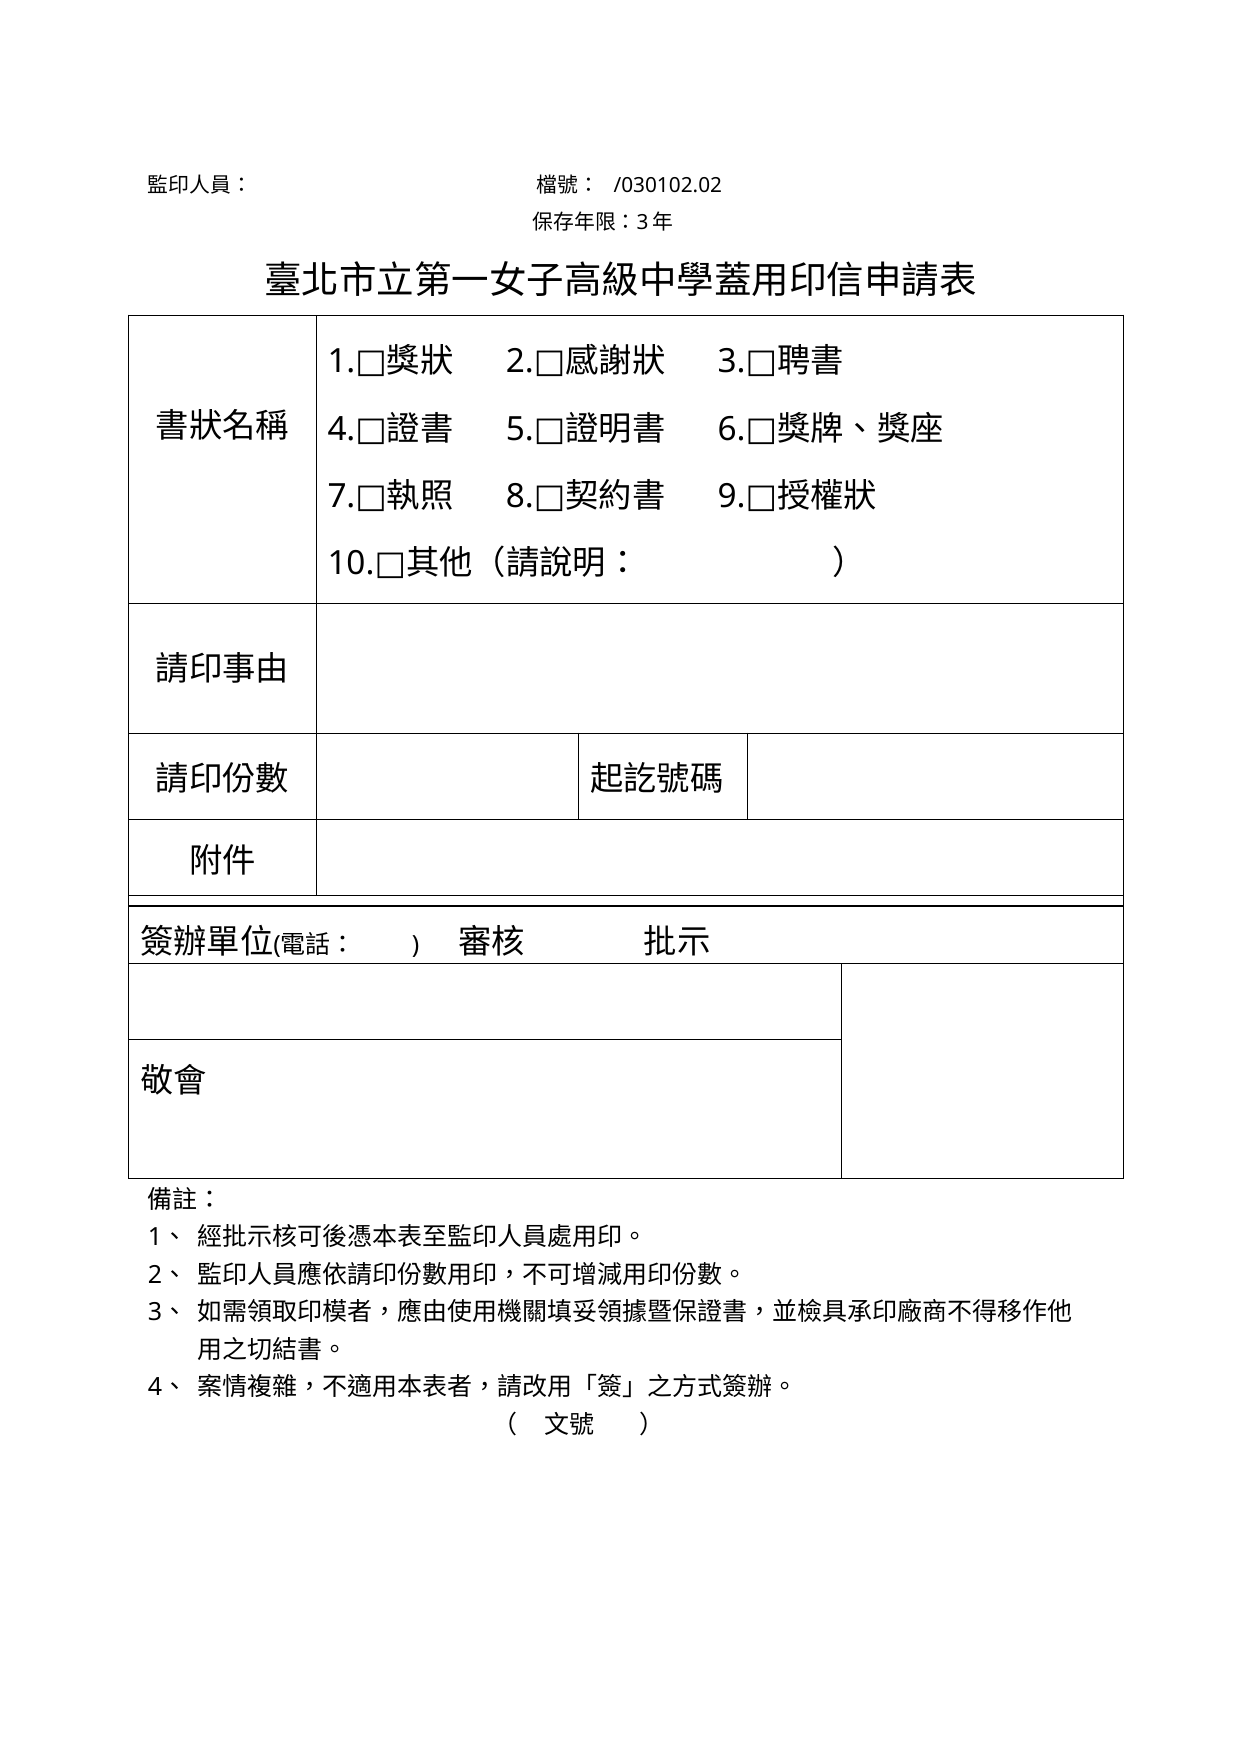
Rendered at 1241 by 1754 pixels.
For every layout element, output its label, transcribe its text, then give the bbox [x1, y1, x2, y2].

table_cell 簽辦單位(電話： ) 審核 批示 [129, 907, 1123, 963]
table_cell [317, 820, 1123, 895]
list 案情複雜，不適用本表者，請改用「簽」之方式簽辦。 [148, 1366, 1092, 1404]
table_cell [317, 604, 1123, 732]
text 監印人員： 檔號： /030102.02 [148, 164, 1092, 202]
table_header 1.□獎狀 2.□感謝狀 3.□聘書 4.□證書 5.□證明書 6.□獎牌、獎座 7.□執照 8.□契約書 9.□授權狀 10.□其他（請說明： ） [317, 316, 1123, 603]
table_cell [317, 734, 578, 819]
text 保存年限：3年 [148, 202, 1092, 239]
list 監印人員應依請印份數用印，不可增減用印份數。 [148, 1254, 1092, 1291]
text 備註： [148, 1179, 1092, 1216]
list 經批示核可後憑本表至監印人員處用印。 [148, 1216, 1092, 1254]
table_cell [842, 964, 1123, 1178]
list 如需領取印模者，應由使用機關填妥領據暨保證書，並檢具承印廠商不得移作他用之切結書。 [148, 1291, 1092, 1366]
table_cell [748, 734, 1123, 819]
table_cell [129, 896, 1123, 905]
table_cell 起訖號碼 [579, 734, 747, 819]
table_cell [129, 964, 841, 1039]
table_header 書狀名稱 [129, 316, 316, 603]
table_cell 附件 [129, 820, 316, 895]
text 臺北市立第一女子高級中學蓋用印信申請表 [148, 239, 1092, 314]
text （ 文號 ） [148, 1404, 1092, 1441]
table_cell 請印份數 [129, 734, 316, 819]
table_cell 請印事由 [129, 604, 316, 732]
table_cell 敬會 [129, 1040, 841, 1178]
